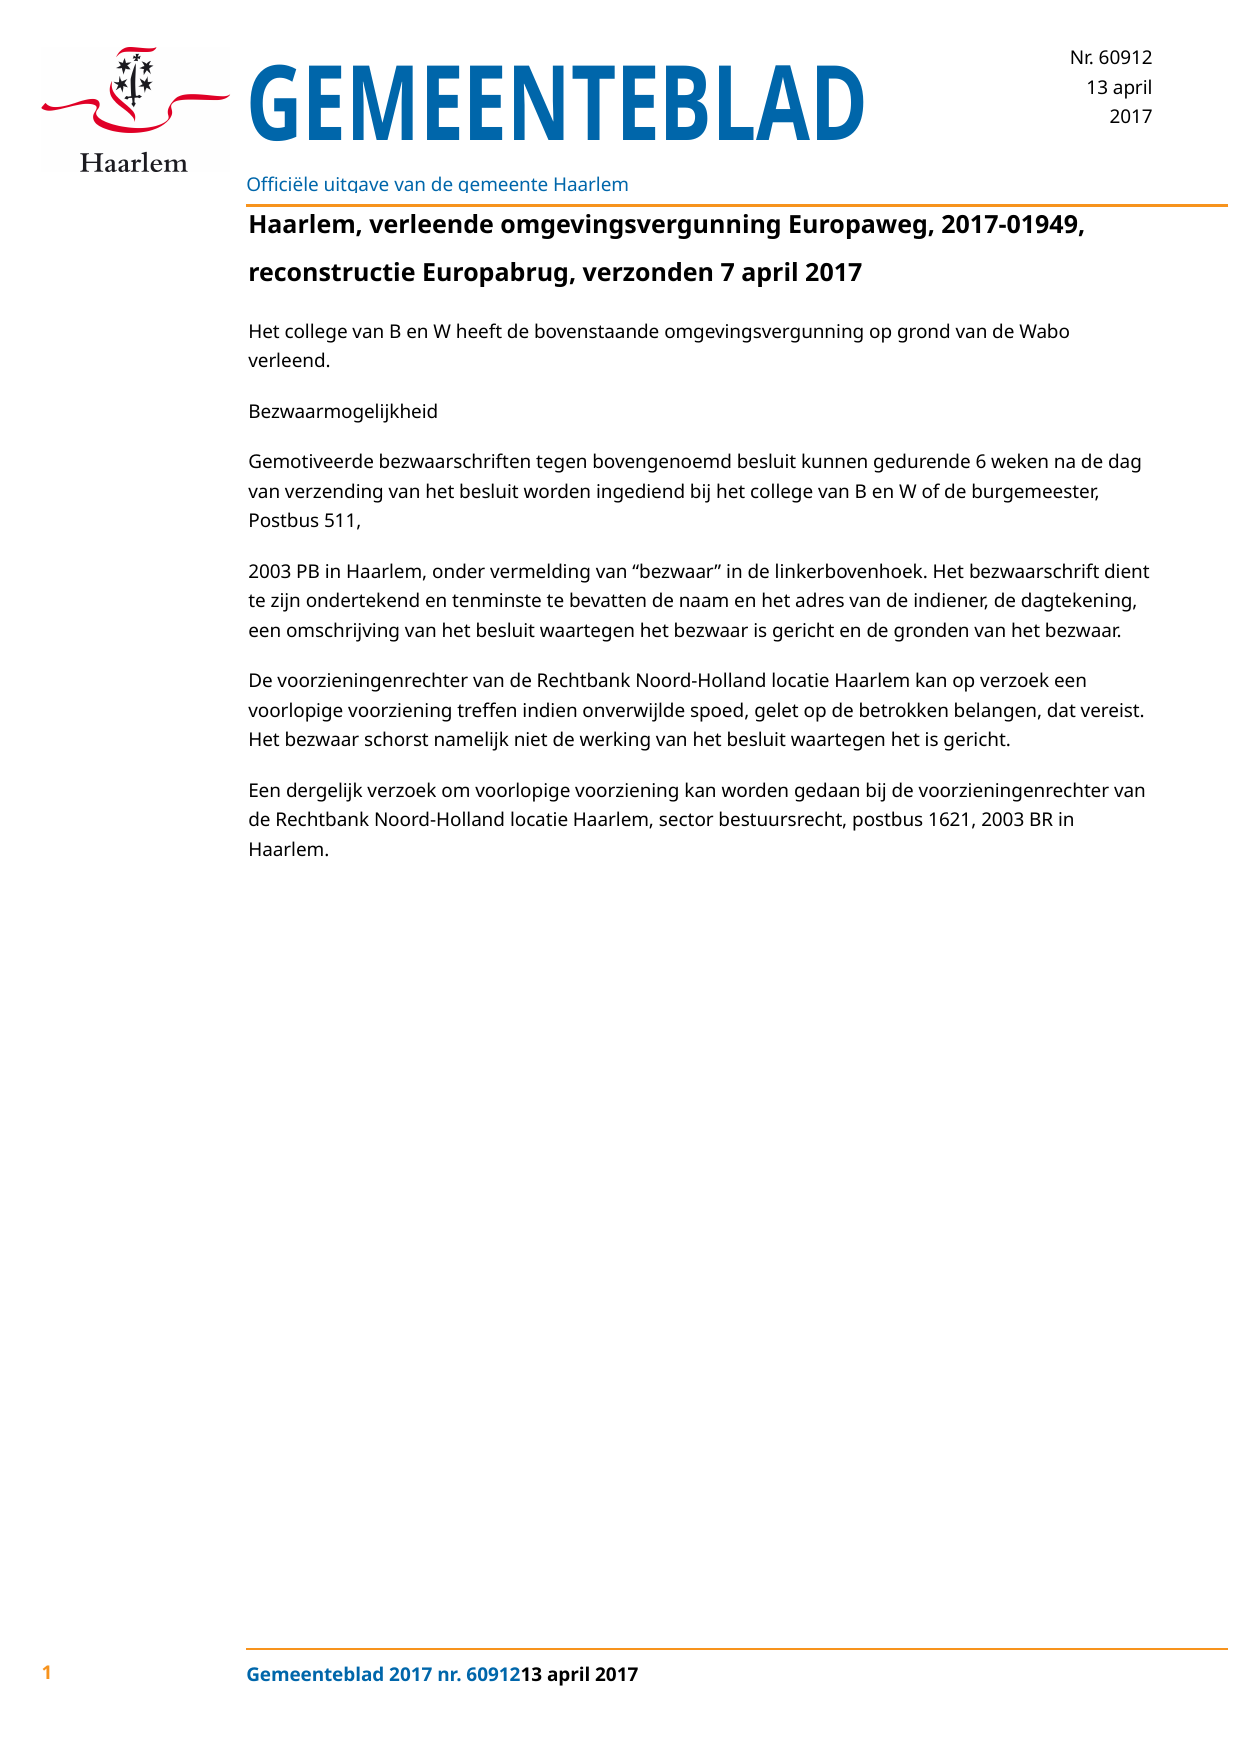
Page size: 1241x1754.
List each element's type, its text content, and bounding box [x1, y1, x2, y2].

text Haarlem, verleende omgevingsvergunning Europaweg, 2017-01949, reconstructie Europabrug, verzonden 7 april 2017 [248, 207, 1152, 288]
text De voorzieningenrechter van de Rechtbank Noord-Holland locatie Haarlem kan op verzoek een voorlopige voorziening treffen indien onverwijlde spoed, gelet op de betrokken belangen, dat vereist. Het bezwaar schorst namelijk niet de werking van het besluit waartegen het is gericht. [248, 667, 1152, 752]
text Het college van B en W heeft de bovenstaande omgevingsvergunning op grond van de Wabo verleend. [248, 318, 1152, 373]
text 2003 PB in Haarlem, onder vermelding van “bezwaar” in de linkerbovenhoek. Het bezwaarschrift dient te zijn ondertekend en tenminste te bevatten de naam en het adres van de indiener, de dagtekening, een omschrijving van het besluit waartegen het bezwaar is gericht en de gronden van het bezwaar. [248, 558, 1152, 643]
text Bezwaarmogelijkheid [248, 398, 1152, 424]
text Een dergelijk verzoek om voorlopige voorziening kan worden gedaan bij de voorzieningenrechter van de Rechtbank Noord-Holland locatie Haarlem, sector bestuursrecht, postbus 1621, 2003 BR in Haarlem. [248, 777, 1152, 862]
text Gemotiveerde bezwaarschriften tegen bovengenoemd besluit kunnen gedurende 6 weken na de dag van verzending van het besluit worden ingediend bij het college van B en W of de burgemeester, Postbus 511, [248, 448, 1152, 533]
picture [41, 47, 231, 172]
